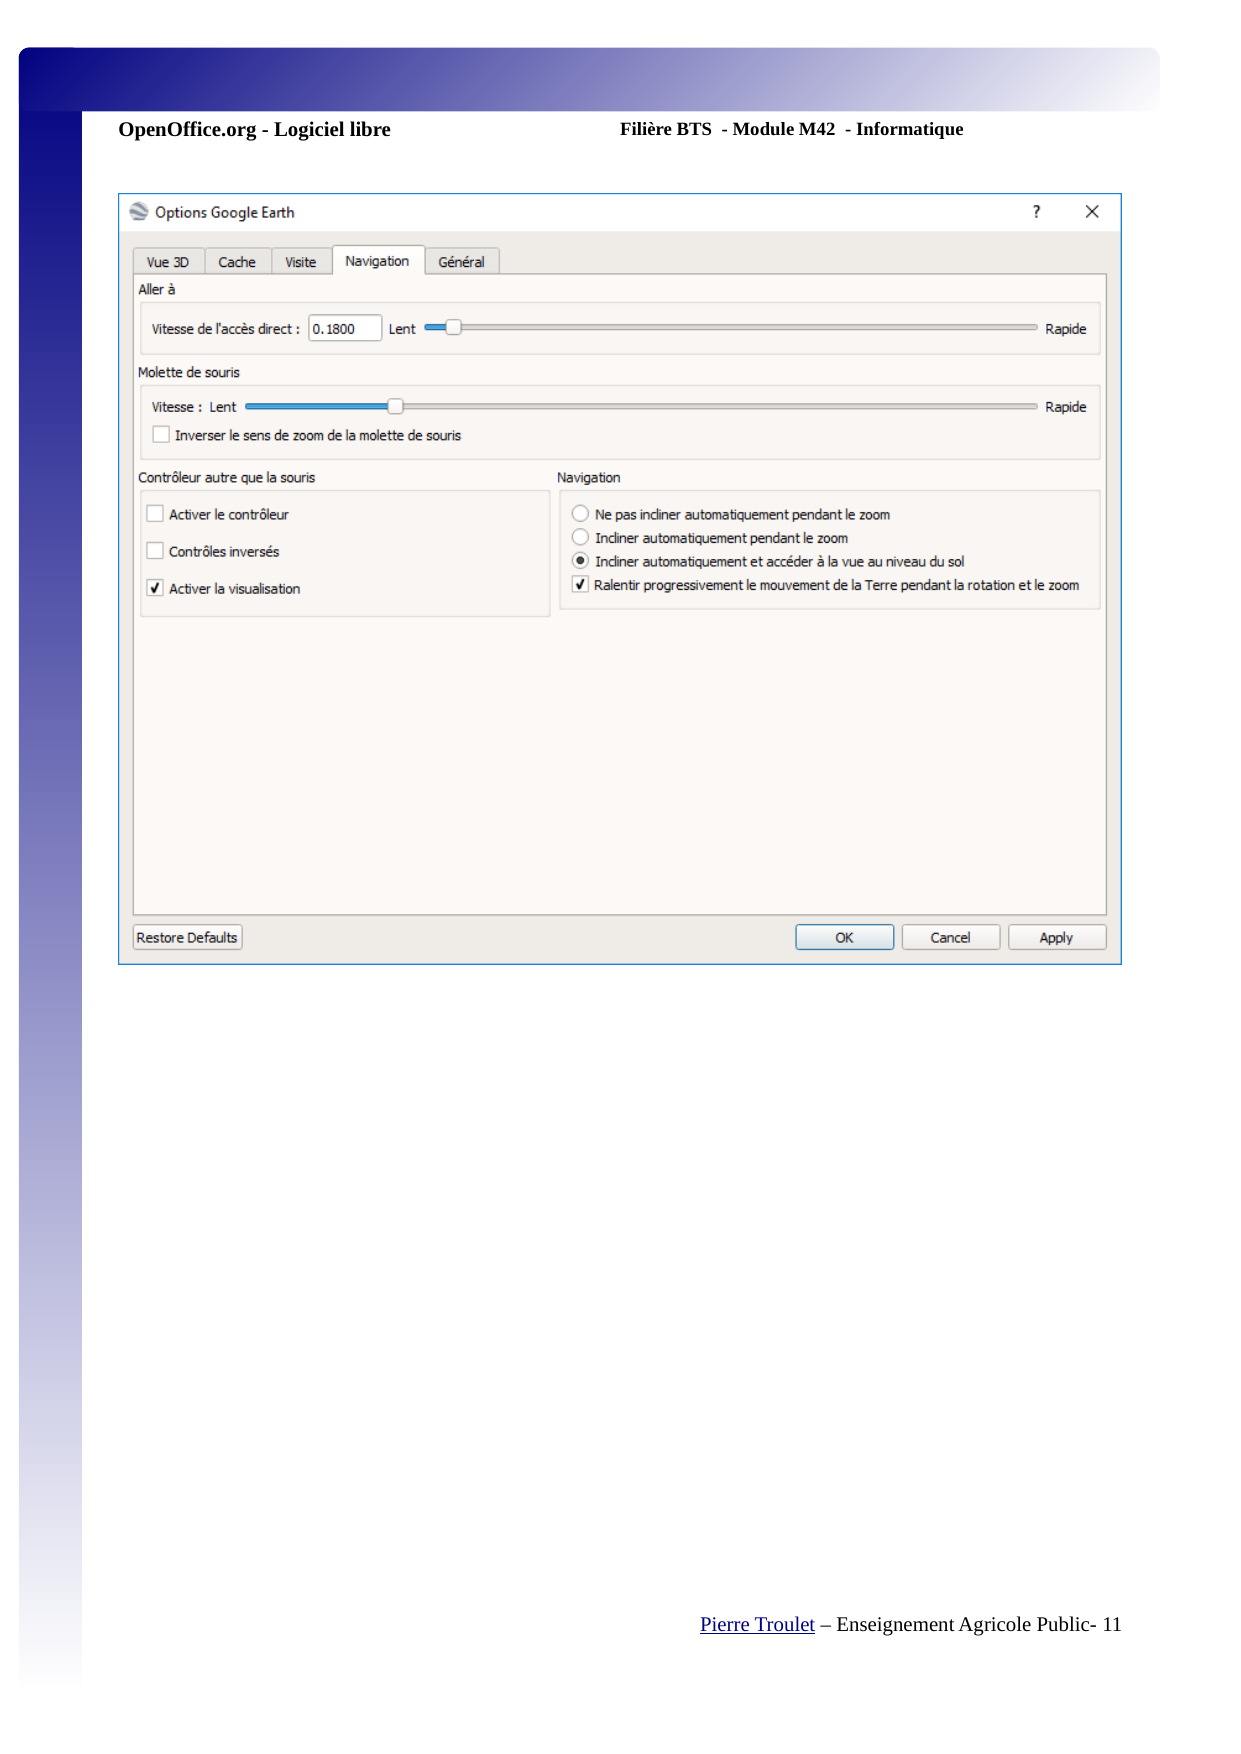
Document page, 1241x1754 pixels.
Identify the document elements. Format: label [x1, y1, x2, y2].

picture [118, 193, 1122, 965]
